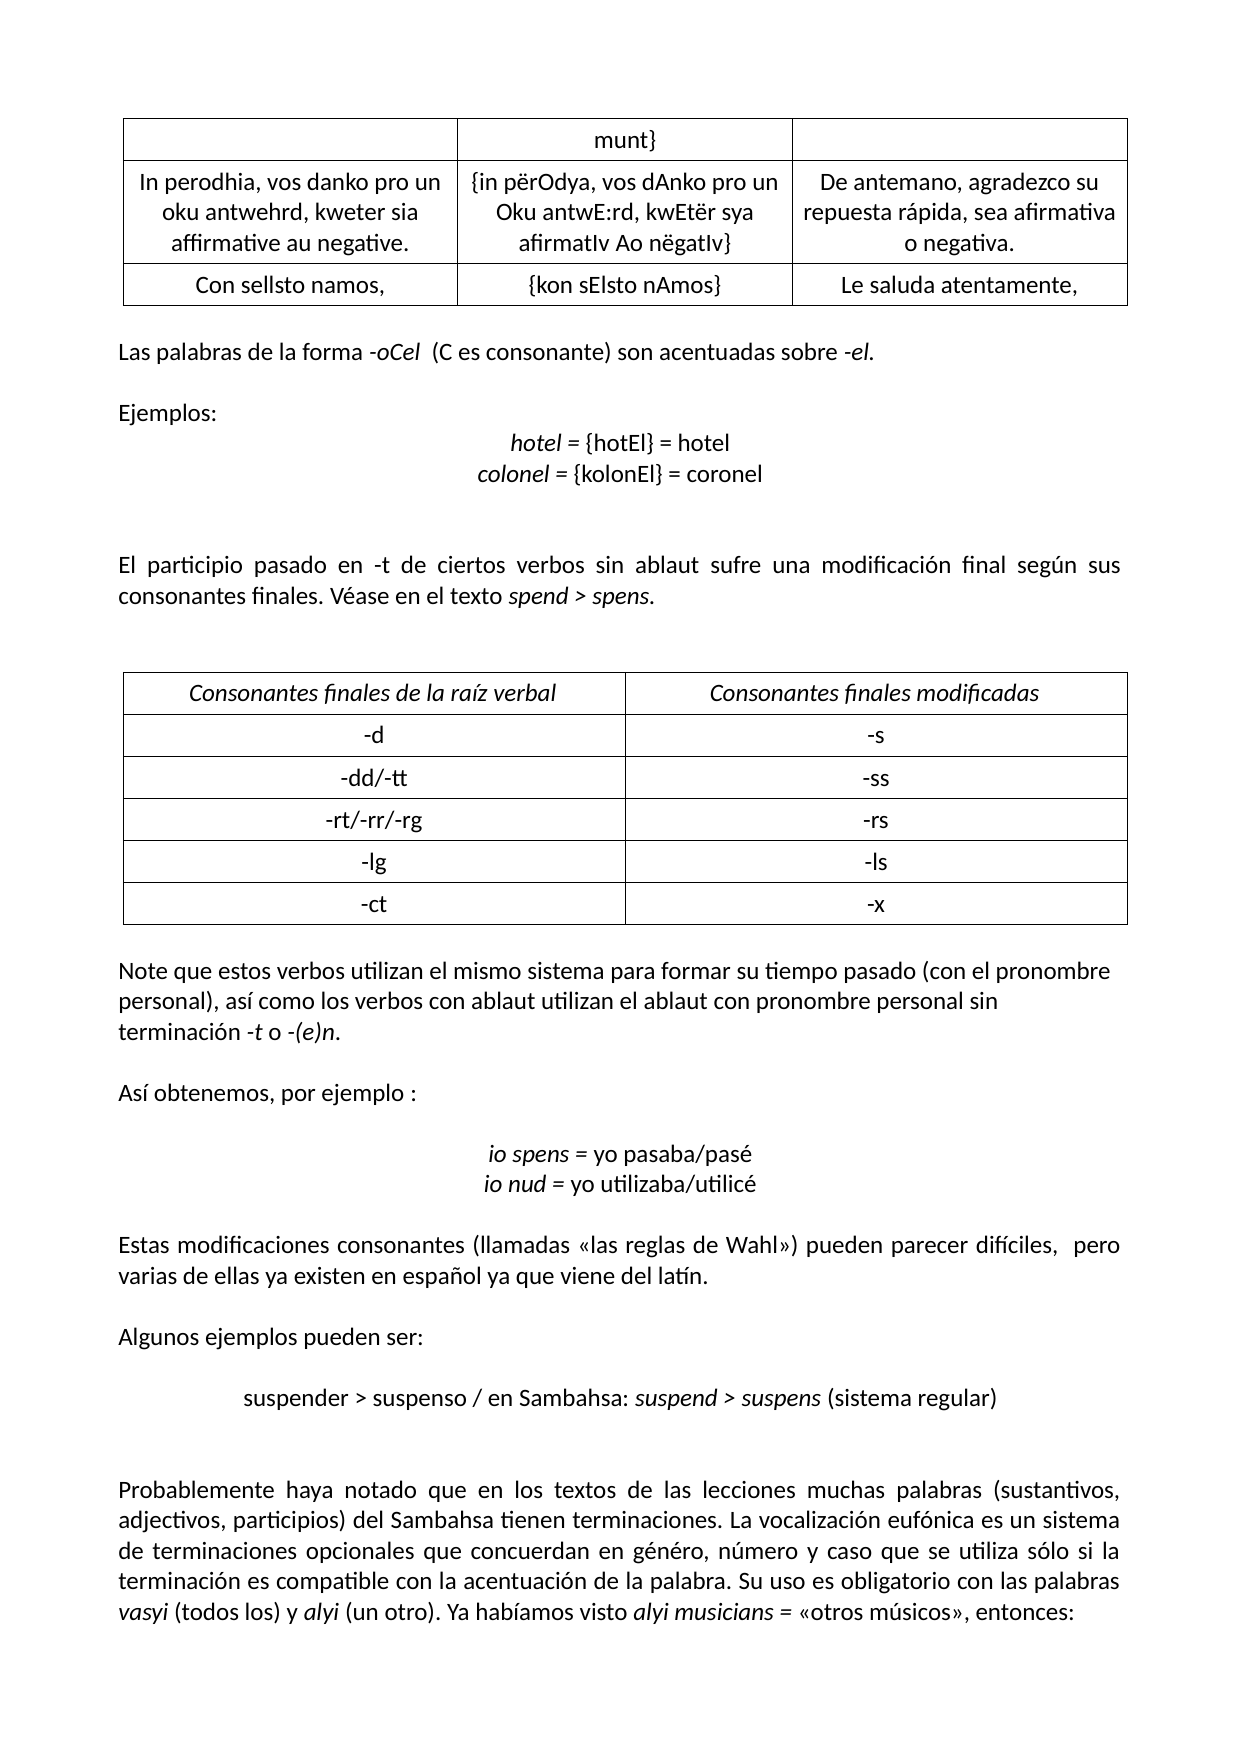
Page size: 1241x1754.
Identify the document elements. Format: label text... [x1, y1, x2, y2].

table_cell [793, 119, 1127, 160]
text hotel = {hotEl} = hotel [118, 428, 1122, 458]
table_cell Le saluda atentamente, [793, 264, 1127, 305]
text suspender > suspenso / en Sambahsa: suspend > suspens (sistema regular) [118, 1382, 1122, 1413]
table_cell Con sellsto namos, [124, 264, 457, 305]
table_cell -x [626, 883, 1127, 924]
table_cell In perodhia, vos danko pro un oku antwehrd, kweter sia affirmative au negative. [124, 161, 457, 263]
text Note que estos verbos utilizan el mismo sistema para formar su tiempo pasado (con el pronombre personal), así como los verbos con ablaut utilizan el ablaut con pronombre personal sin terminación -t o -(e)n. [118, 955, 1122, 1046]
table_cell {kon sElsto nAmos} [458, 264, 792, 305]
text Así obtenemos, por ejemplo : [118, 1077, 1122, 1107]
table_cell De antemano, agradezco su repuesta rápida, sea afirmativa o negativa. [793, 161, 1127, 263]
table_cell -ct [124, 883, 625, 924]
table_cell -ss [626, 757, 1127, 798]
table_cell -dd/-tt [124, 757, 625, 798]
table_cell -ls [626, 841, 1127, 882]
table_cell [124, 119, 457, 160]
table_cell -d [124, 715, 625, 756]
text io nud = yo utilizaba/utilicé [118, 1168, 1122, 1199]
table_cell munt} [458, 119, 792, 160]
text Algunos ejemplos pueden ser: [118, 1321, 1122, 1352]
table_cell -lg [124, 841, 625, 882]
text colonel = {kolonEl} = coronel [118, 458, 1122, 489]
table_cell -s [626, 715, 1127, 756]
text Las palabras de la forma -oCel (C es consonante) son acentuadas sobre -el. [118, 336, 1122, 367]
text Estas modificaciones consonantes (llamadas «las reglas de Wahl») pueden parecer difíciles, pero varias de ellas ya existen en español ya que viene del latín. [118, 1229, 1122, 1291]
table_cell -rt/-rr/-rg [124, 799, 625, 840]
text Ejemplos: [118, 397, 1122, 428]
table_header Consonantes finales de la raíz verbal [124, 673, 625, 714]
text io spens = yo pasaba/pasé [118, 1138, 1122, 1168]
text El participio pasado en -t de ciertos verbos sin ablaut sufre una modificación final según sus consonantes finales. Véase en el texto spend > spens. [118, 550, 1122, 611]
text Probablemente haya notado que en los textos de las lecciones muchas palabras (sustantivos, adjectivos, participios) del Sambahsa tienen terminaciones. La vocalización eufónica es un sistema de terminaciones opcionales que concuerdan en généro, número y caso que se utiliza sólo si la terminación es compatible con la acentuación de la palabra. Su uso es obligatorio con las palabras vasyi (todos los) y alyi (un otro). Ya habíamos visto alyi musicians = «otros músicos», entonces: [118, 1474, 1122, 1626]
table_header Consonantes finales modificadas [626, 673, 1127, 714]
table_cell {in përOdya, vos dAnko pro un Oku antwE:rd, kwEtër sya afirmatIv Ao nëgatIv} [458, 161, 792, 263]
table_cell -rs [626, 799, 1127, 840]
